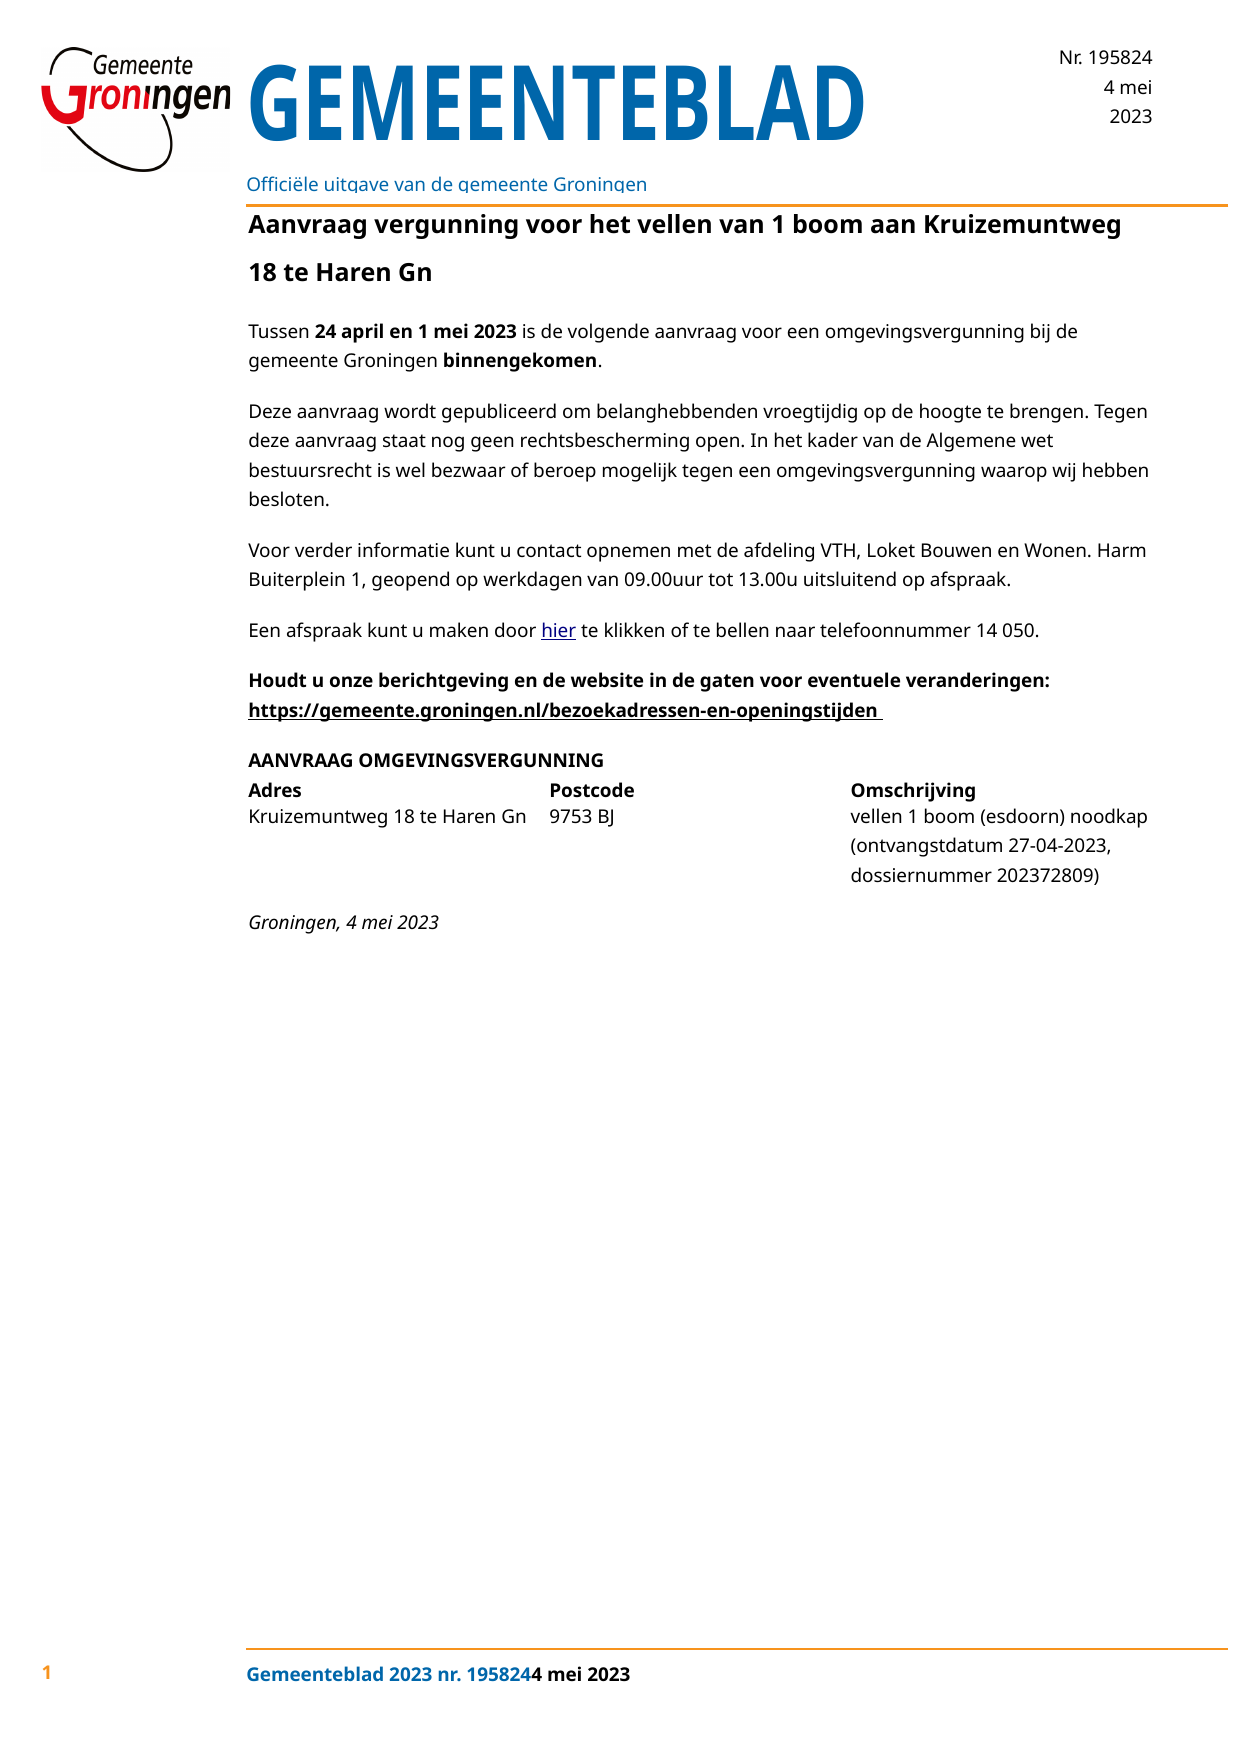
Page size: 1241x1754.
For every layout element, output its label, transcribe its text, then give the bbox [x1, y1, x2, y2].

picture [41, 47, 231, 172]
text Deze aanvraag wordt gepubliceerd om belanghebbenden vroegtijdig op de hoogte te brengen. Tegen deze aanvraag staat nog geen rechtsbescherming open. In het kader van de Algemene wet bestuursrecht is wel bezwaar of beroep mogelijk tegen een omgevingsvergunning waarop wij hebben besloten. [248, 398, 1152, 512]
table_cell 9753 BJ [549, 803, 850, 888]
table_header Postcode [549, 777, 850, 803]
text Voor verder informatie kunt u contact opnemen met de afdeling VTH, Loket Bouwen en Wonen. Harm Buiterplein 1, geopend op werkdagen van 09.00uur tot 13.00u uitsluitend op afspraak. [248, 537, 1152, 592]
table_cell Kruizemuntweg 18 te Haren Gn [248, 803, 549, 888]
table_cell vellen 1 boom (esdoorn) noodkap (ontvangstdatum 27-04-2023, dossiernummer 202372809) [850, 803, 1152, 888]
text AANVRAAG OMGEVINGSVERGUNNING [248, 747, 1152, 773]
table_header Omschrijving [850, 777, 1152, 803]
text Aanvraag vergunning voor het vellen van 1 boom aan Kruizemuntweg 18 te Haren Gn [248, 207, 1152, 288]
text Een afspraak kunt u maken door hier te klikken of te bellen naar telefoonnummer 14 050. [248, 617, 1152, 643]
text Tussen 24 april en 1 mei 2023 is de volgende aanvraag voor een omgevingsvergunning bij de gemeente Groningen binnengekomen. [248, 318, 1152, 373]
text Houdt u onze berichtgeving en de website in de gaten voor eventuele veranderingen: https://gemeente.groningen.nl/bezoekadressen-en-openingstijden [248, 667, 1152, 723]
table_header Adres [248, 777, 549, 803]
text Groningen, 4 mei 2023 [248, 909, 1152, 935]
